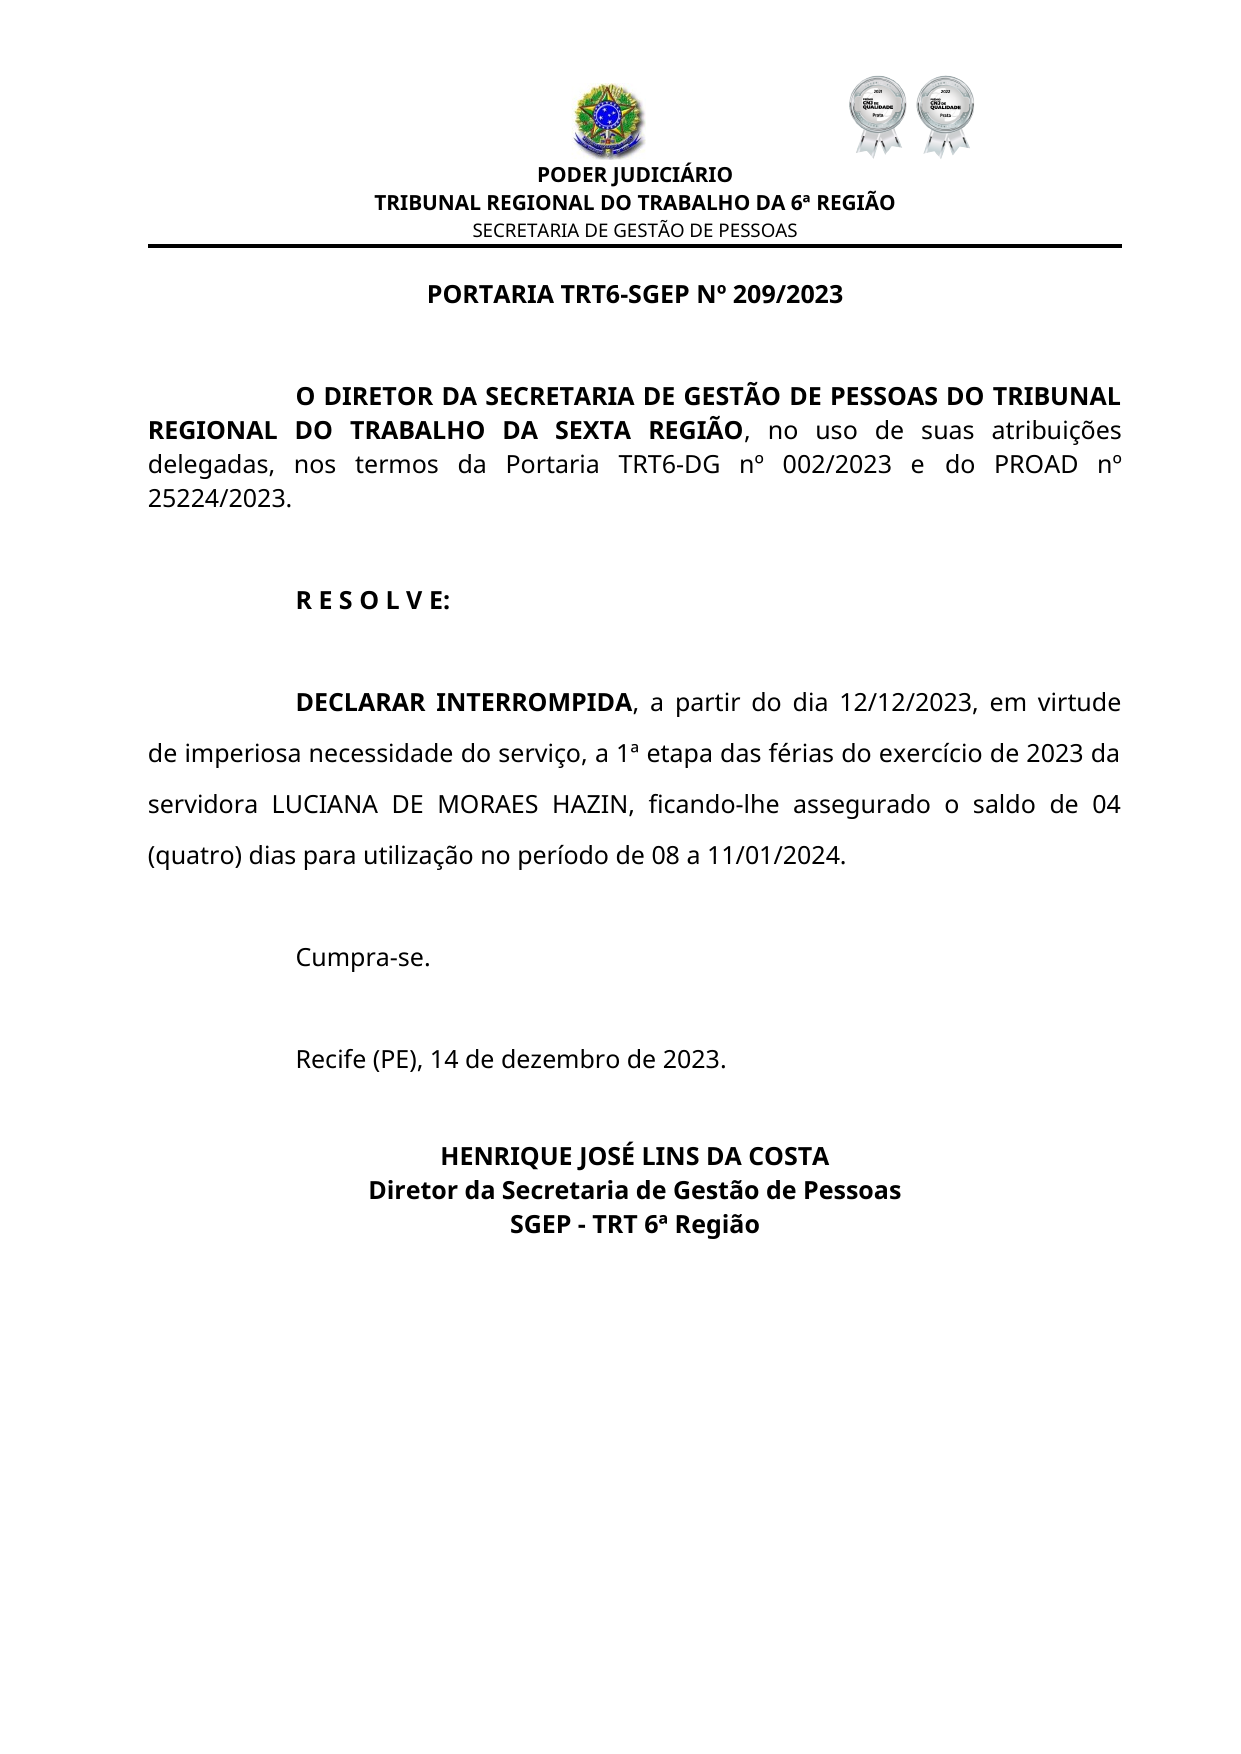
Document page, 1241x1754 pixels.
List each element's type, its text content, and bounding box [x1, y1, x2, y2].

text SGEP - TRT 6ª Região [148, 1207, 1122, 1241]
picture [836, 75, 975, 160]
text PORTARIA TRT6-SGEP Nº 209/2023 [148, 276, 1122, 310]
text Cumpra-se. [148, 940, 1122, 974]
text DECLARAR INTERROMPIDA, a partir do dia 12/12/2023, em virtude de imperiosa necessidade do serviço, a 1ª etapa das férias do exercício de 2023 da servidora LUCIANA DE MORAES HAZIN, ficando-lhe assegurado o saldo de 04 (quatro) dias para utilização no período de 08 a 11/01/2024. [148, 685, 1122, 872]
text R E S O L V E: [148, 583, 1122, 617]
text HENRIQUE JOSÉ LINS DA COSTA [148, 1139, 1122, 1173]
text O DIRETOR DA SECRETARIA DE GESTÃO DE PESSOAS DO TRIBUNAL REGIONAL DO TRABALHO DA SEXTA REGIÃO, no uso de suas atribuições delegadas, nos termos da Portaria TRT6-DG nº 002/2023 e do PROAD nº 25224/2023. [148, 378, 1122, 515]
text Diretor da Secretaria de Gestão de Pessoas [148, 1173, 1122, 1207]
text Recife (PE), 14 de dezembro de 2023. [148, 1042, 1122, 1076]
picture [571, 83, 647, 160]
